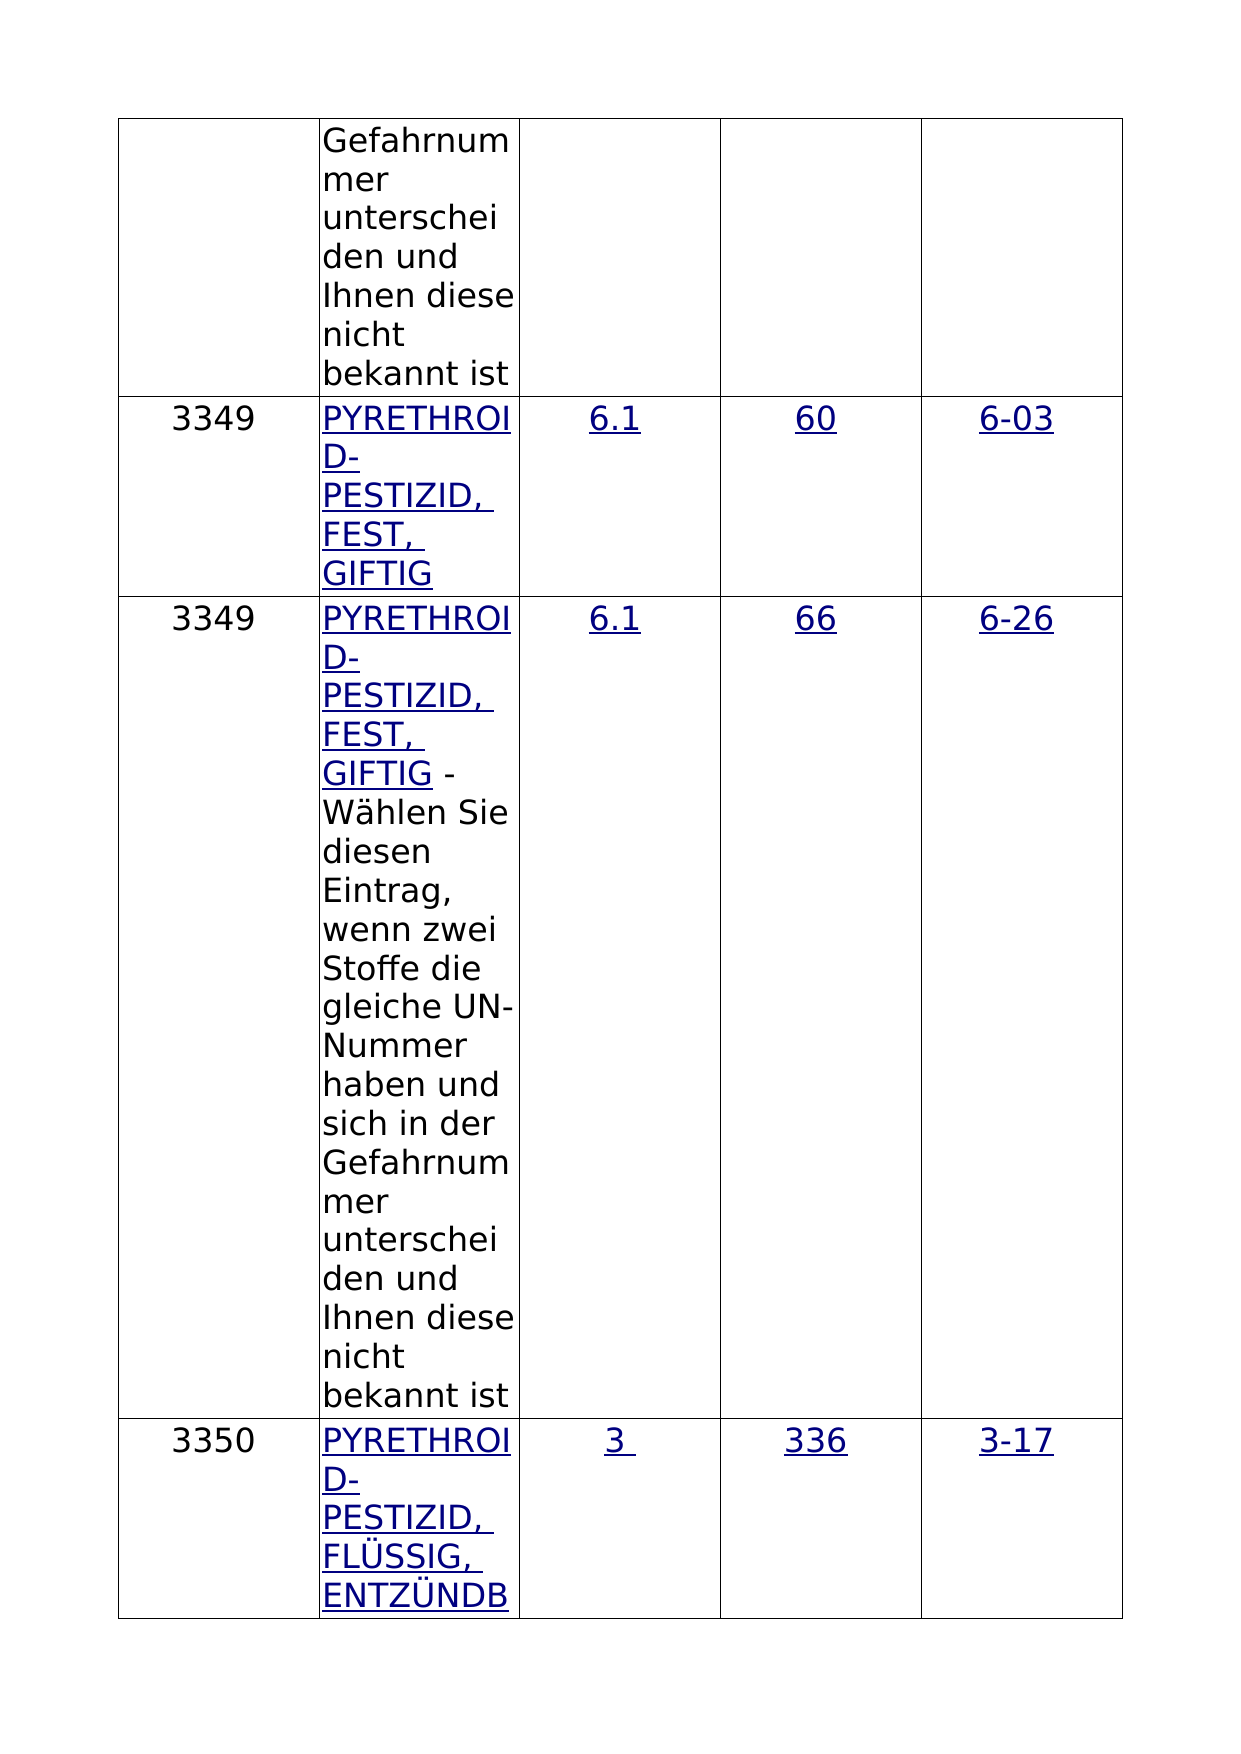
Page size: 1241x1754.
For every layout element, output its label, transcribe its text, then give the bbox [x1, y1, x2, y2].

table_cell 6.1 [520, 397, 720, 596]
table_cell [721, 119, 921, 396]
table_cell 3350 [119, 1419, 319, 1618]
table_cell Gefahrnummer unterscheiden und Ihnen diese nicht bekannt ist [320, 119, 519, 396]
table_cell 3-17 [922, 1419, 1122, 1618]
table_cell [119, 119, 319, 396]
table_cell 3349 [119, 397, 319, 596]
table_cell PYRETHROID-PESTIZID, FLÜSSIG, ENTZÜNDB [320, 1419, 519, 1618]
table_cell 6-03 [922, 397, 1122, 596]
table_cell 3 [520, 1419, 720, 1618]
table_cell 3349 [119, 597, 319, 1418]
table_cell 66 [721, 597, 921, 1418]
table_cell [922, 119, 1122, 396]
table_cell PYRETHROID-PESTIZID, FEST, GIFTIG - Wählen Sie diesen Eintrag, wenn zwei Stoffe die gleiche UN-Nummer haben und sich in der Gefahrnummer unterscheiden und Ihnen diese nicht bekannt ist [320, 597, 519, 1418]
table_cell 6-26 [922, 597, 1122, 1418]
table_cell 336 [721, 1419, 921, 1618]
table_cell PYRETHROID-PESTIZID, FEST, GIFTIG [320, 397, 519, 596]
table_cell 6.1 [520, 597, 720, 1418]
table_cell 60 [721, 397, 921, 596]
table_cell [520, 119, 720, 396]
